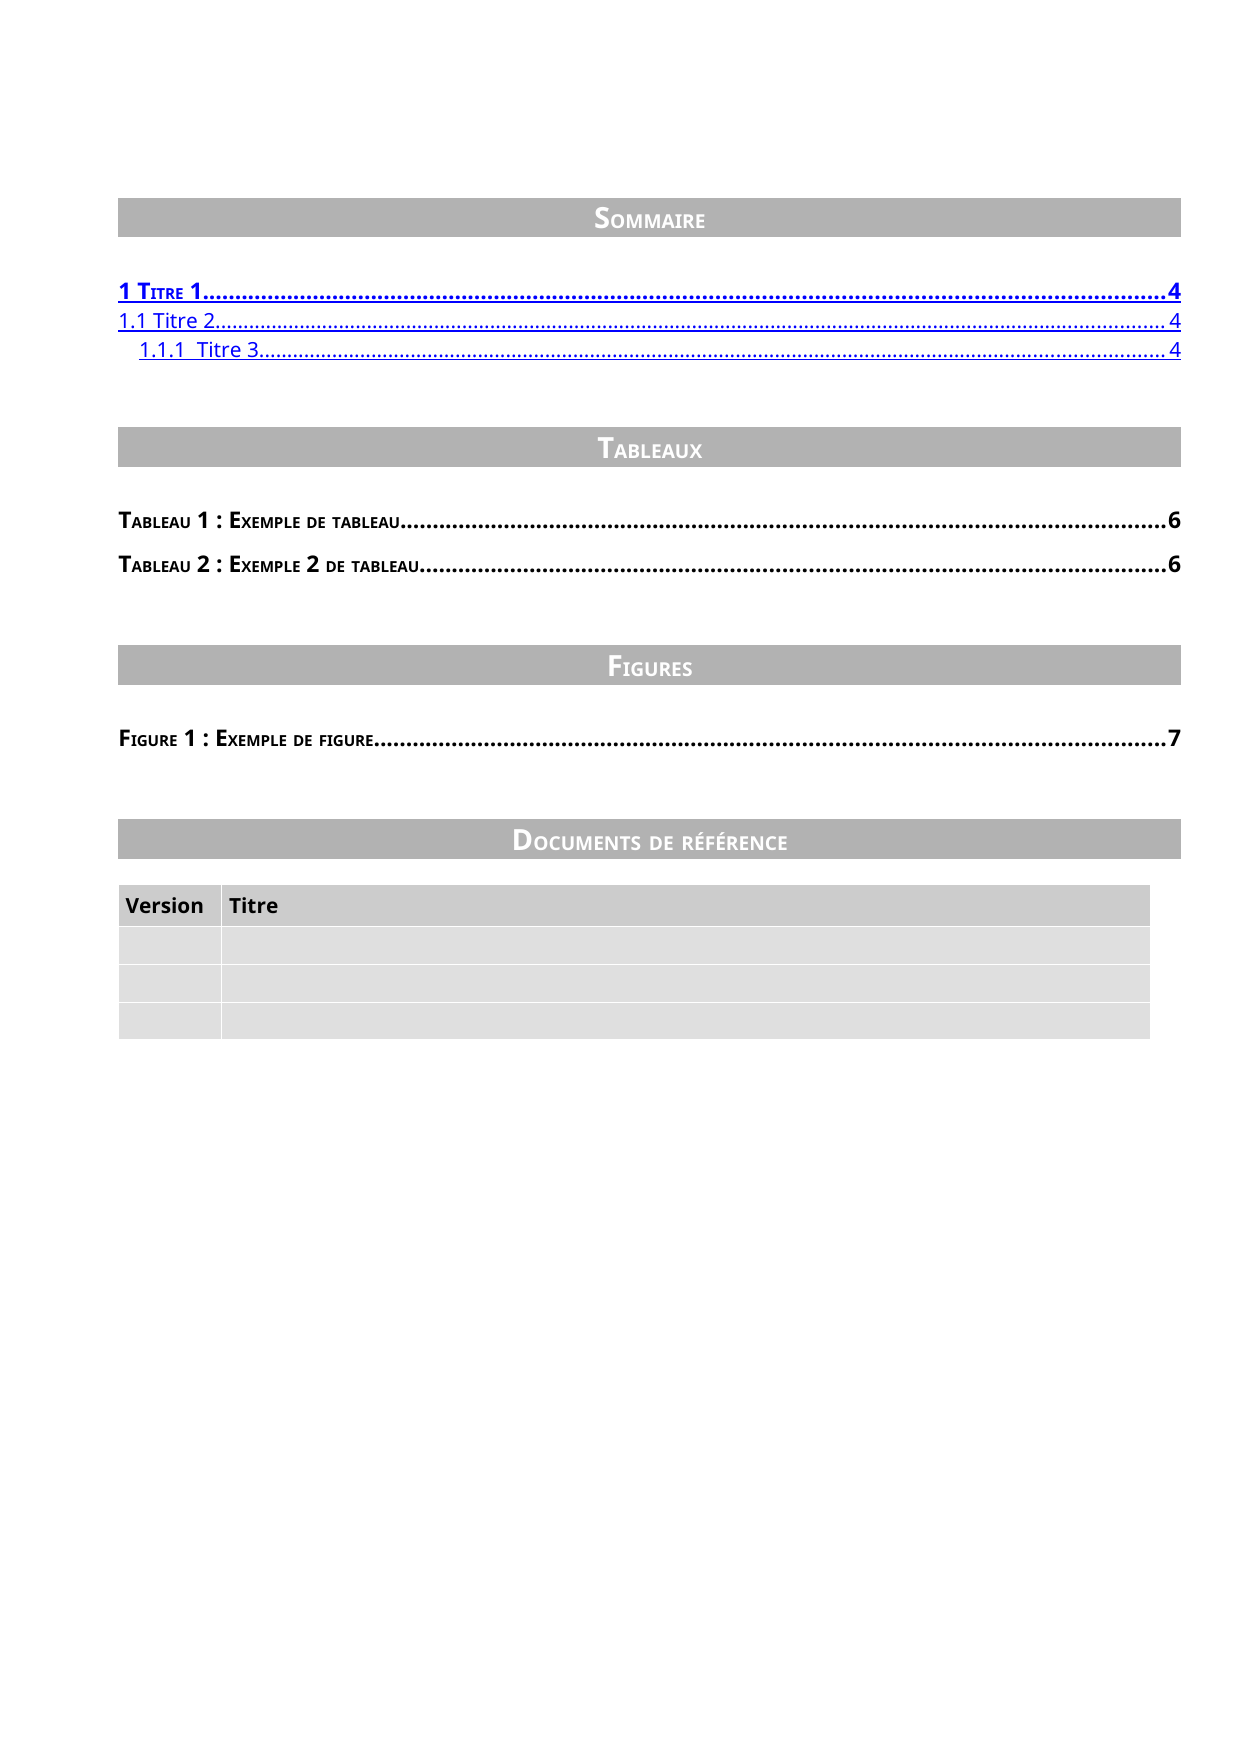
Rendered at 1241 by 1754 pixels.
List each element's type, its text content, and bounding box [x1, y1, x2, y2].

table_cell [119, 927, 221, 964]
text Tableau 2 : Exemple 2 de tableau 6 [118, 548, 1181, 579]
text Tableaux [118, 427, 1181, 467]
table_cell [222, 927, 1150, 964]
text 1 Titre 1 4 [118, 275, 1181, 301]
table_cell [119, 1003, 221, 1039]
table_cell [119, 965, 221, 1002]
text Figure 1 : Exemple de figure 7 [118, 722, 1181, 753]
text Documents de référence [118, 819, 1181, 859]
table_cell [222, 965, 1150, 1002]
table_header Version [119, 885, 221, 926]
text Tableau 1 : Exemple de tableau 6 [118, 504, 1181, 535]
text 1.1 Titre 2 4 [118, 306, 1181, 330]
text Sommaire [118, 198, 1181, 237]
table_header Titre [222, 885, 1150, 926]
text 1.1.1 Titre 3 4 [139, 335, 1181, 359]
table_cell [222, 1003, 1150, 1039]
text Figures [118, 645, 1181, 685]
